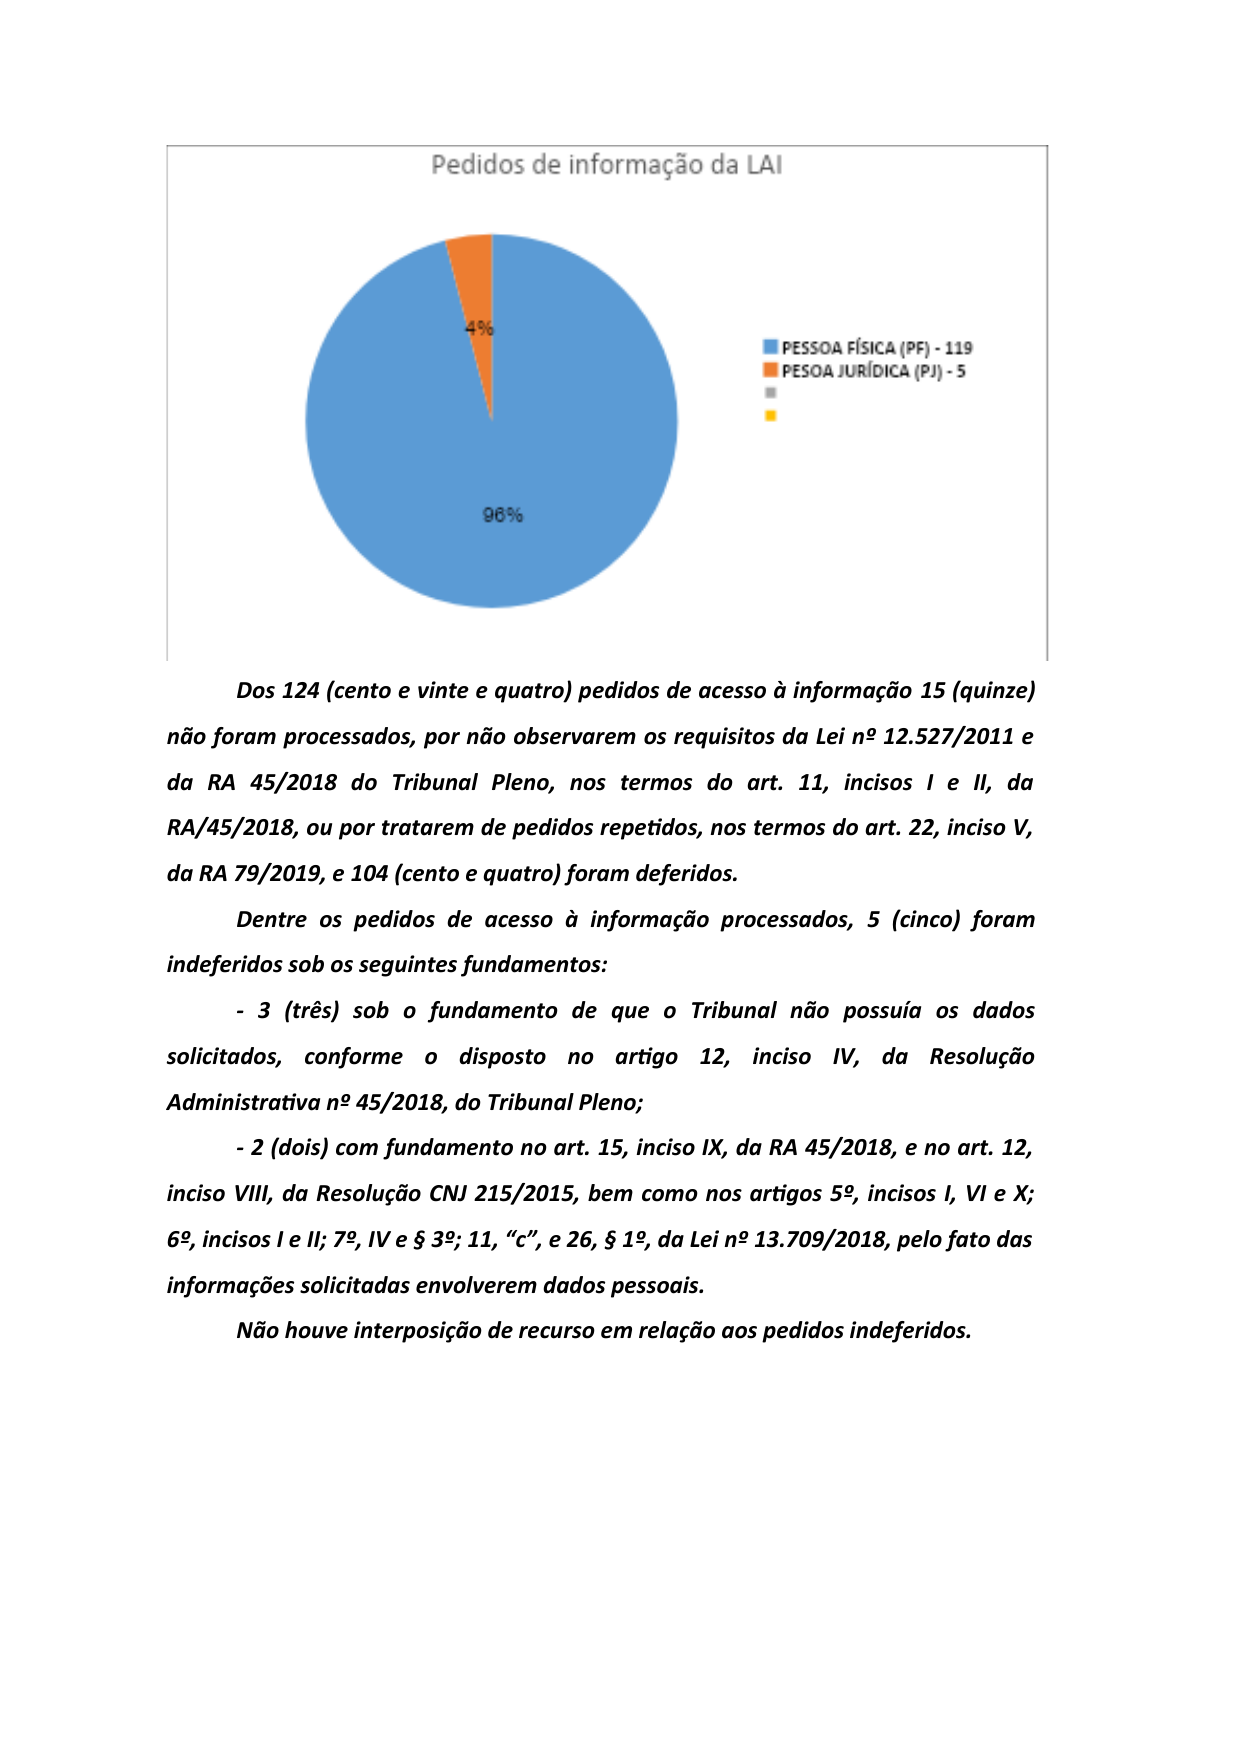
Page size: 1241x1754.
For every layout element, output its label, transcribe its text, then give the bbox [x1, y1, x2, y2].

text Dos 124 (cento e vinte e quatro) pedidos de acesso à informação 15 (quinze) não foram processados, por não observarem os requisitos da Lei nº 12.527/2011 e da RA 45/2018 do Tribunal Pleno, nos termos do art. 11, incisos I e II, da RA/45/2018, ou por tratarem de pedidos repetidos, nos termos do art. 22, inciso V, da RA 79/2019, e 104 (cento e quatro) foram deferidos. [167, 674, 1036, 888]
text - 3 (três) sob o fundamento de que o Tribunal não possuía os dados solicitados, conforme o disposto no artigo 12, inciso IV, da Resolução Administrativa nº 45/2018, do Tribunal Pleno; [167, 994, 1036, 1116]
text Dentre os pedidos de acesso à informação processados, 5 (cinco) foram indeferidos sob os seguintes fundamentos: [167, 903, 1036, 979]
text Não houve interposição de recurso em relação aos pedidos indeferidos. [167, 1314, 1036, 1345]
picture [166, 145, 1049, 661]
text - 2 (dois) com fundamento no art. 15, inciso IX, da RA 45/2018, e no art. 12, inciso VIII, da Resolução CNJ 215/2015, bem como nos artigos 5º, incisos I, VI e X; 6º, incisos I e II; 7º, IV e § 3º; 11, “c”, e 26, § 1º, da Lei nº 13.709/2018, pelo fato das informações solicitadas envolverem dados pessoais. [167, 1132, 1036, 1299]
